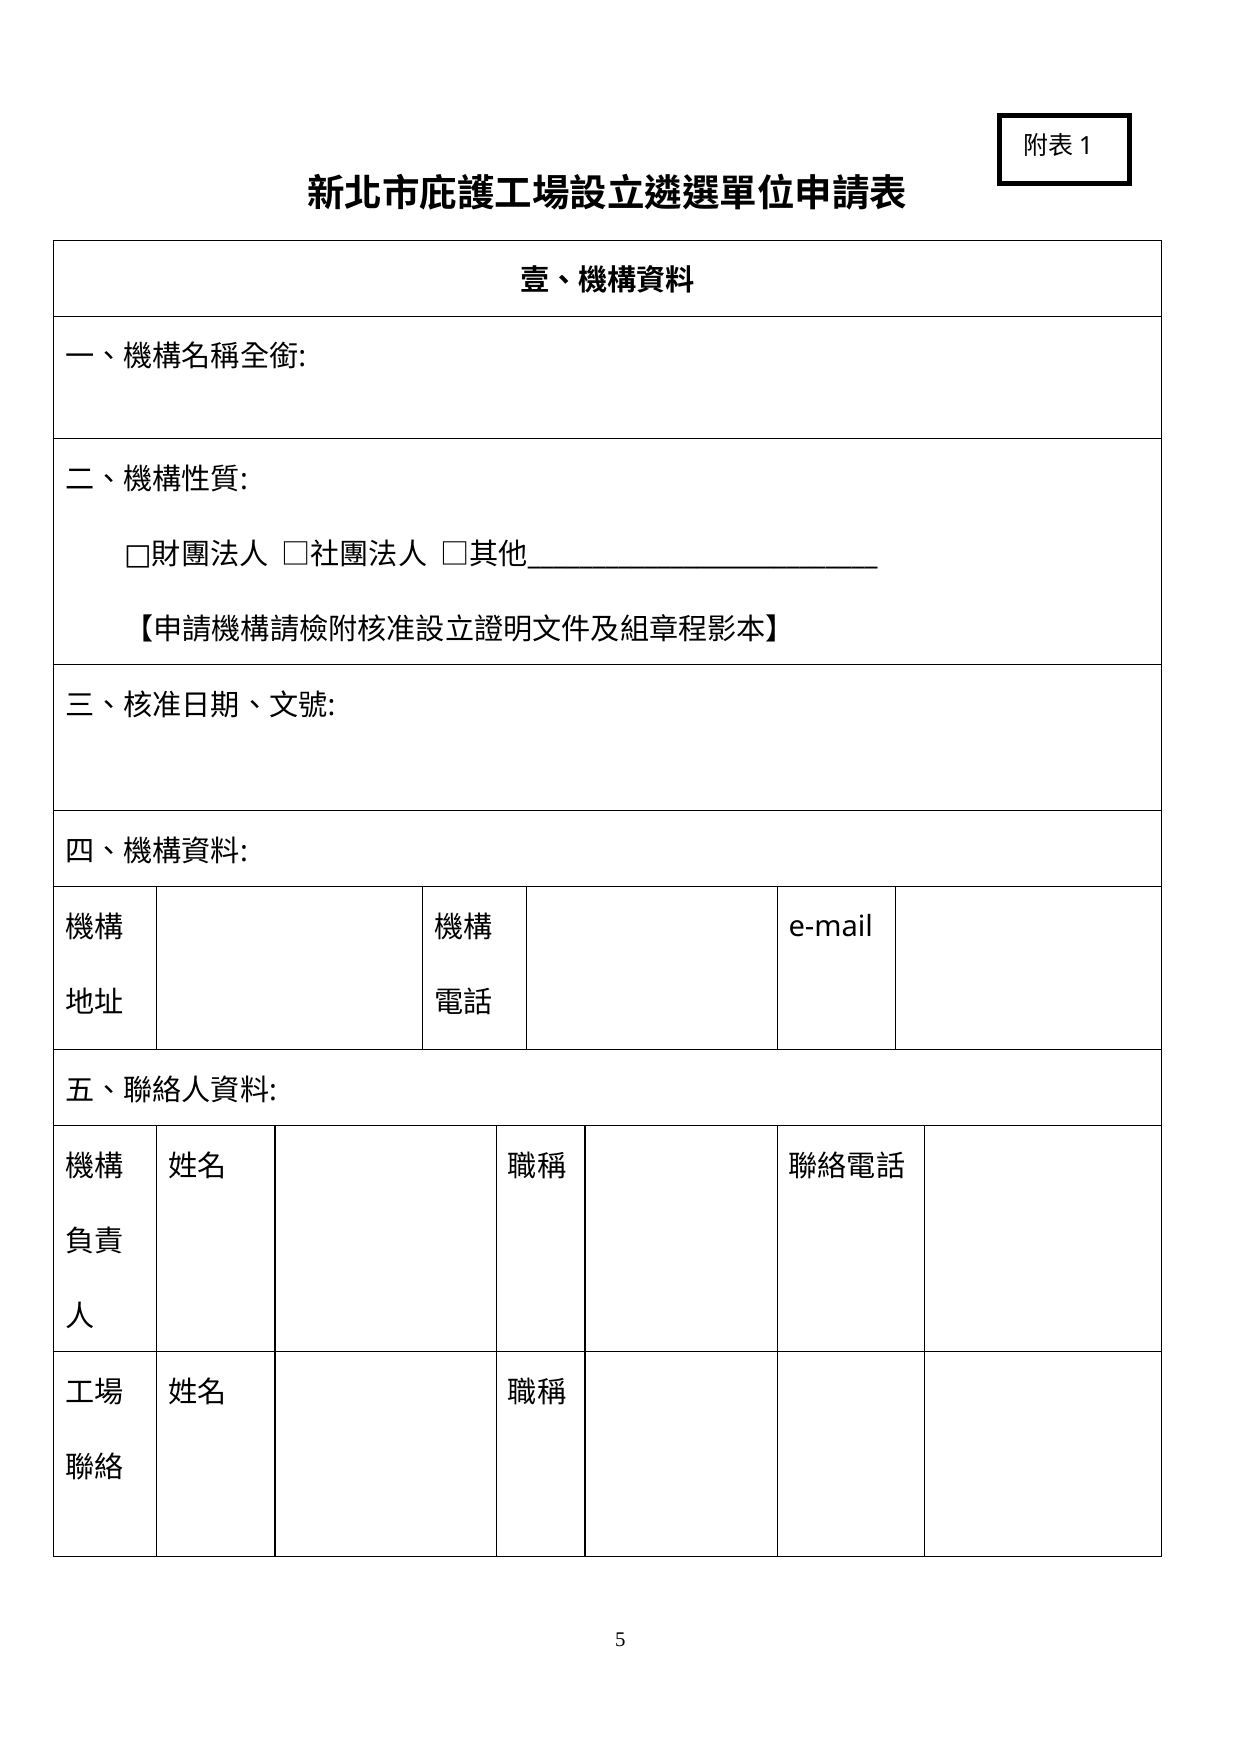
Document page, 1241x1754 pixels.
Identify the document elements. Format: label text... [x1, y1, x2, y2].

table_cell 三、核准日期、文號: [54, 665, 1161, 810]
table_cell 職稱 [497, 1352, 584, 1556]
table_cell e-mail [778, 887, 895, 1049]
table_cell 五、聯絡人資料: [54, 1050, 1161, 1125]
table_cell [778, 1352, 924, 1556]
table_cell [586, 1352, 777, 1556]
table_cell 機構負責人 [54, 1126, 156, 1351]
table_cell [925, 1352, 1161, 1556]
table_cell 聯絡電話 [778, 1126, 924, 1351]
table_cell 姓名 [157, 1352, 274, 1556]
table_cell [925, 1126, 1161, 1351]
table_cell 機構地址 [54, 887, 156, 1049]
table_cell [276, 1126, 496, 1351]
table_cell [276, 1352, 496, 1556]
table_cell [896, 887, 1161, 1049]
table_cell 姓名 [157, 1126, 274, 1351]
table_cell 一、機構名稱全銜: [54, 317, 1161, 438]
table_cell [157, 887, 422, 1049]
text 附表1 [1017, 125, 1112, 161]
text 新北市庇護工場設立遴選單位申請表 [67, 163, 1129, 217]
table_cell 工場聯絡 [54, 1352, 156, 1556]
table_cell 機構電話 [423, 887, 526, 1049]
table_cell 職稱 [497, 1126, 584, 1351]
table_cell 四、機構資料: [54, 811, 1161, 886]
table_header 壹、機構資料 [54, 241, 1161, 316]
table_cell [586, 1126, 777, 1351]
table_cell [527, 887, 777, 1049]
table_cell 二、機構性質: □財團法人 □社團法人 □其他___________________________ 【申請機構請檢附核准設立證明文件及組章程影本】 [54, 439, 1161, 664]
